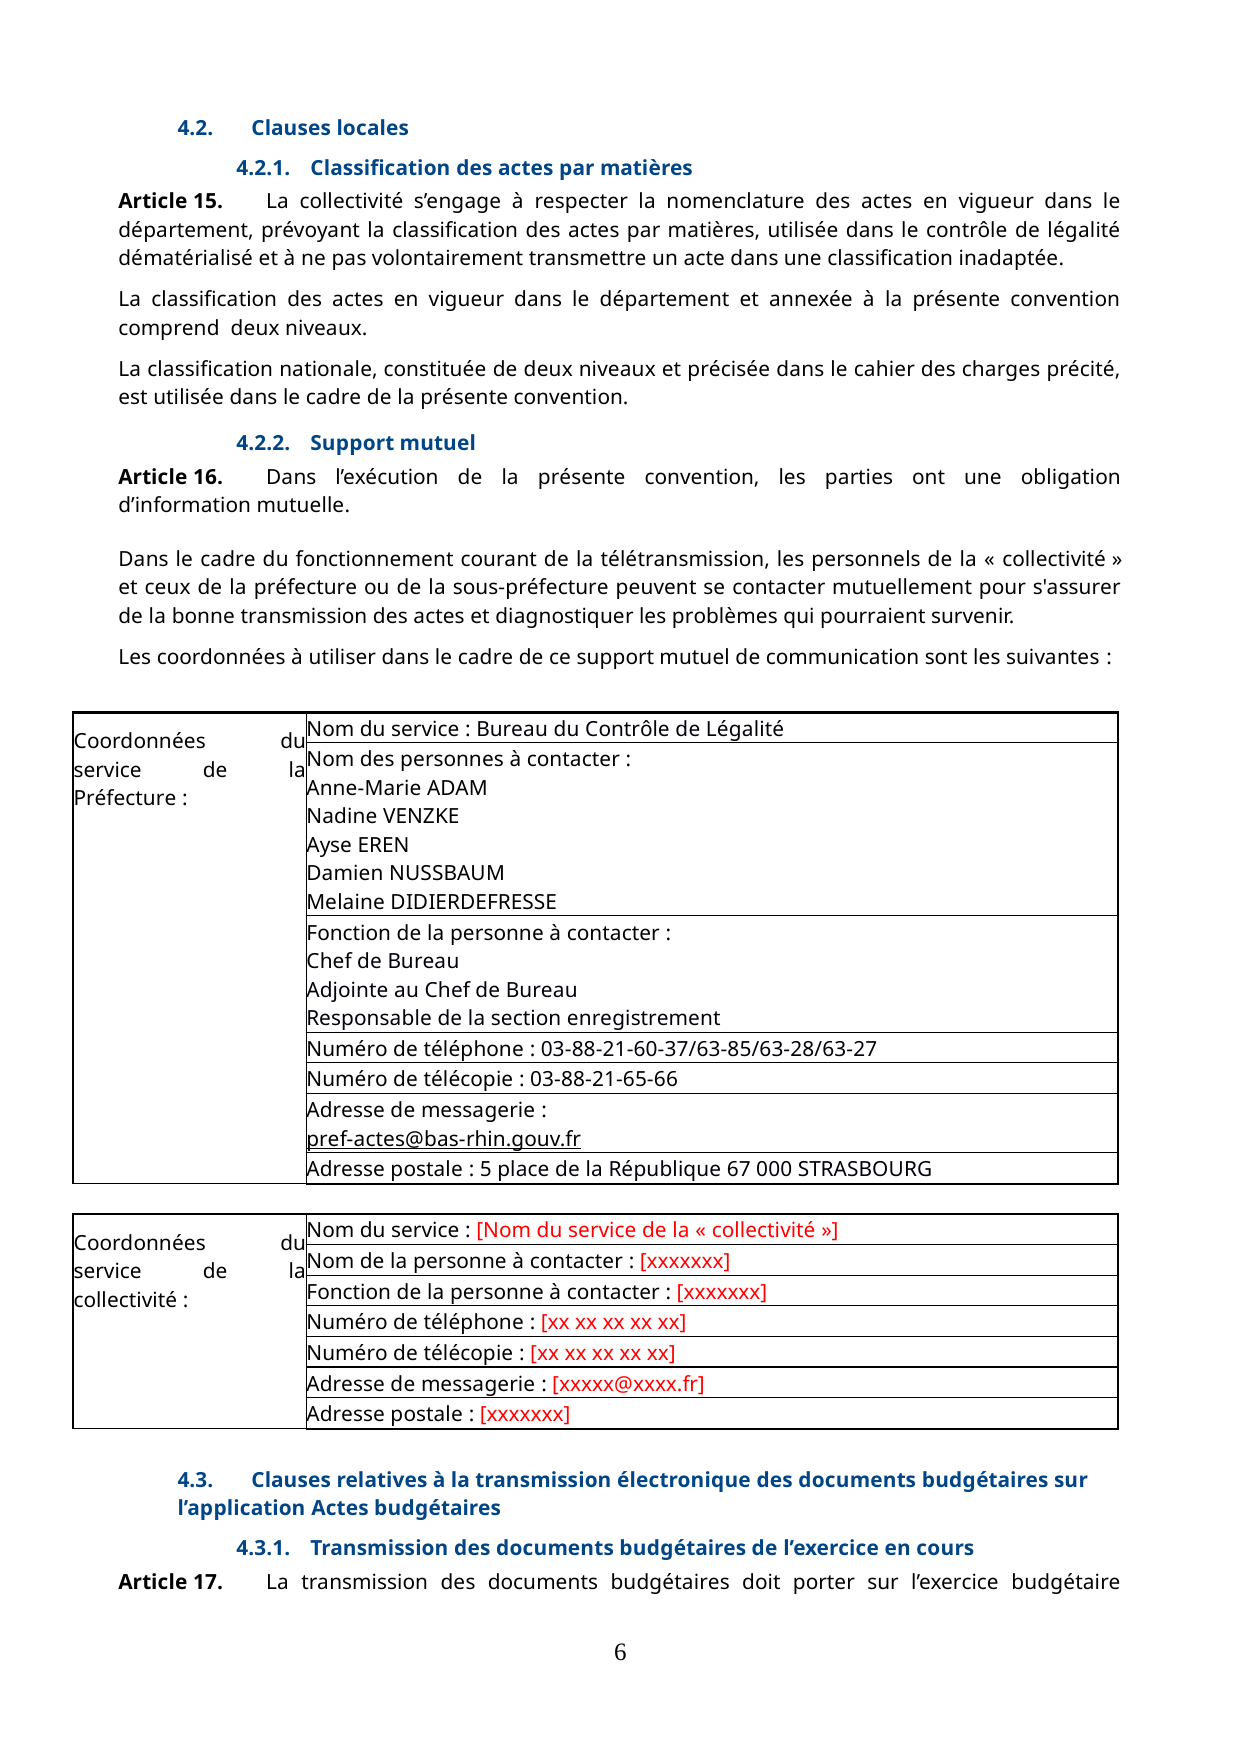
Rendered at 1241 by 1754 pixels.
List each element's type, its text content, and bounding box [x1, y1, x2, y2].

subtitle Clauses relatives à la transmission électronique des documents budgétaires sur l’application Actes budgétaires [177, 1465, 1122, 1522]
table_header Nom du service : [Nom du service de la « collectivité »] [307, 1215, 1117, 1244]
table_cell Nom des personnes à contacter : Anne-Marie ADAM Nadine VENZKE Ayse EREN Damien NUSSBAUM Melaine DIDIERDEFRESSE [307, 743, 1117, 915]
text La classification nationale, constituée de deux niveaux et précisée dans le cahier des charges précité, est utilisée dans le cadre de la présente convention. [118, 354, 1122, 411]
text La classification des actes en vigueur dans le département et annexée à la présente convention comprend deux niveaux. [118, 284, 1122, 341]
list Dans l’exécution de la présente convention, les parties ont une obligation d’information mutuelle. [118, 462, 1122, 519]
table_cell Numéro de télécopie : 03-88-21-65-66 [307, 1063, 1117, 1093]
table_header Coordonnées du service de la collectivité : [74, 1215, 306, 1428]
table_header Nom du service : Bureau du Contrôle de Légalité [307, 714, 1117, 742]
table_header Coordonnées du service de la Préfecture : [74, 714, 306, 1183]
subtitle Clauses locales [177, 113, 1122, 141]
text Dans le cadre du fonctionnement courant de la télétransmission, les personnels de la « collectivité » et ceux de la préfecture ou de la sous-préfecture peuvent se contacter mutuellement pour s'assurer de la bonne transmission des actes et diagnostiquer les problèmes qui pourraient survenir. [118, 544, 1122, 629]
table_cell Adresse postale : [xxxxxxx] [307, 1398, 1117, 1428]
list La collectivité s’engage à respecter la nomenclature des actes en vigueur dans le département, prévoyant la classification des actes par matières, utilisée dans le contrôle de légalité dématérialisé et à ne pas volontairement transmettre un acte dans une classification inadaptée. [118, 186, 1122, 272]
table_cell Numéro de télécopie : [xx xx xx xx xx] [307, 1337, 1117, 1366]
subtitle Classification des actes par matières [236, 152, 1122, 181]
table_cell Nom de la personne à contacter : [xxxxxxx] [307, 1245, 1117, 1274]
table_cell Fonction de la personne à contacter : Chef de Bureau Adjointe au Chef de Bureau Responsable de la section enregistrement [307, 916, 1117, 1032]
subtitle Transmission des documents budgétaires de l’exercice en cours [236, 1533, 1122, 1562]
table_cell Adresse de messagerie : [xxxxx@xxxx.fr] [307, 1368, 1117, 1397]
list La transmission des documents budgétaires doit porter sur l’exercice budgétaire complet. [118, 1567, 1122, 1595]
table_cell Adresse de messagerie : pref-actes@bas-rhin.gouv.fr [307, 1094, 1117, 1152]
text Les coordonnées à utiliser dans le cadre de ce support mutuel de communication sont les suivantes : [118, 642, 1122, 670]
table_cell Adresse postale : 5 place de la République 67 000 STRASBOURG [307, 1153, 1117, 1183]
subtitle Support mutuel [236, 428, 1122, 457]
table_cell Fonction de la personne à contacter : [xxxxxxx] [307, 1276, 1117, 1305]
table_cell Numéro de téléphone : [xx xx xx xx xx] [307, 1306, 1117, 1336]
table_cell Numéro de téléphone : 03-88-21-60-37/63-85/63-28/63-27 [307, 1033, 1117, 1062]
